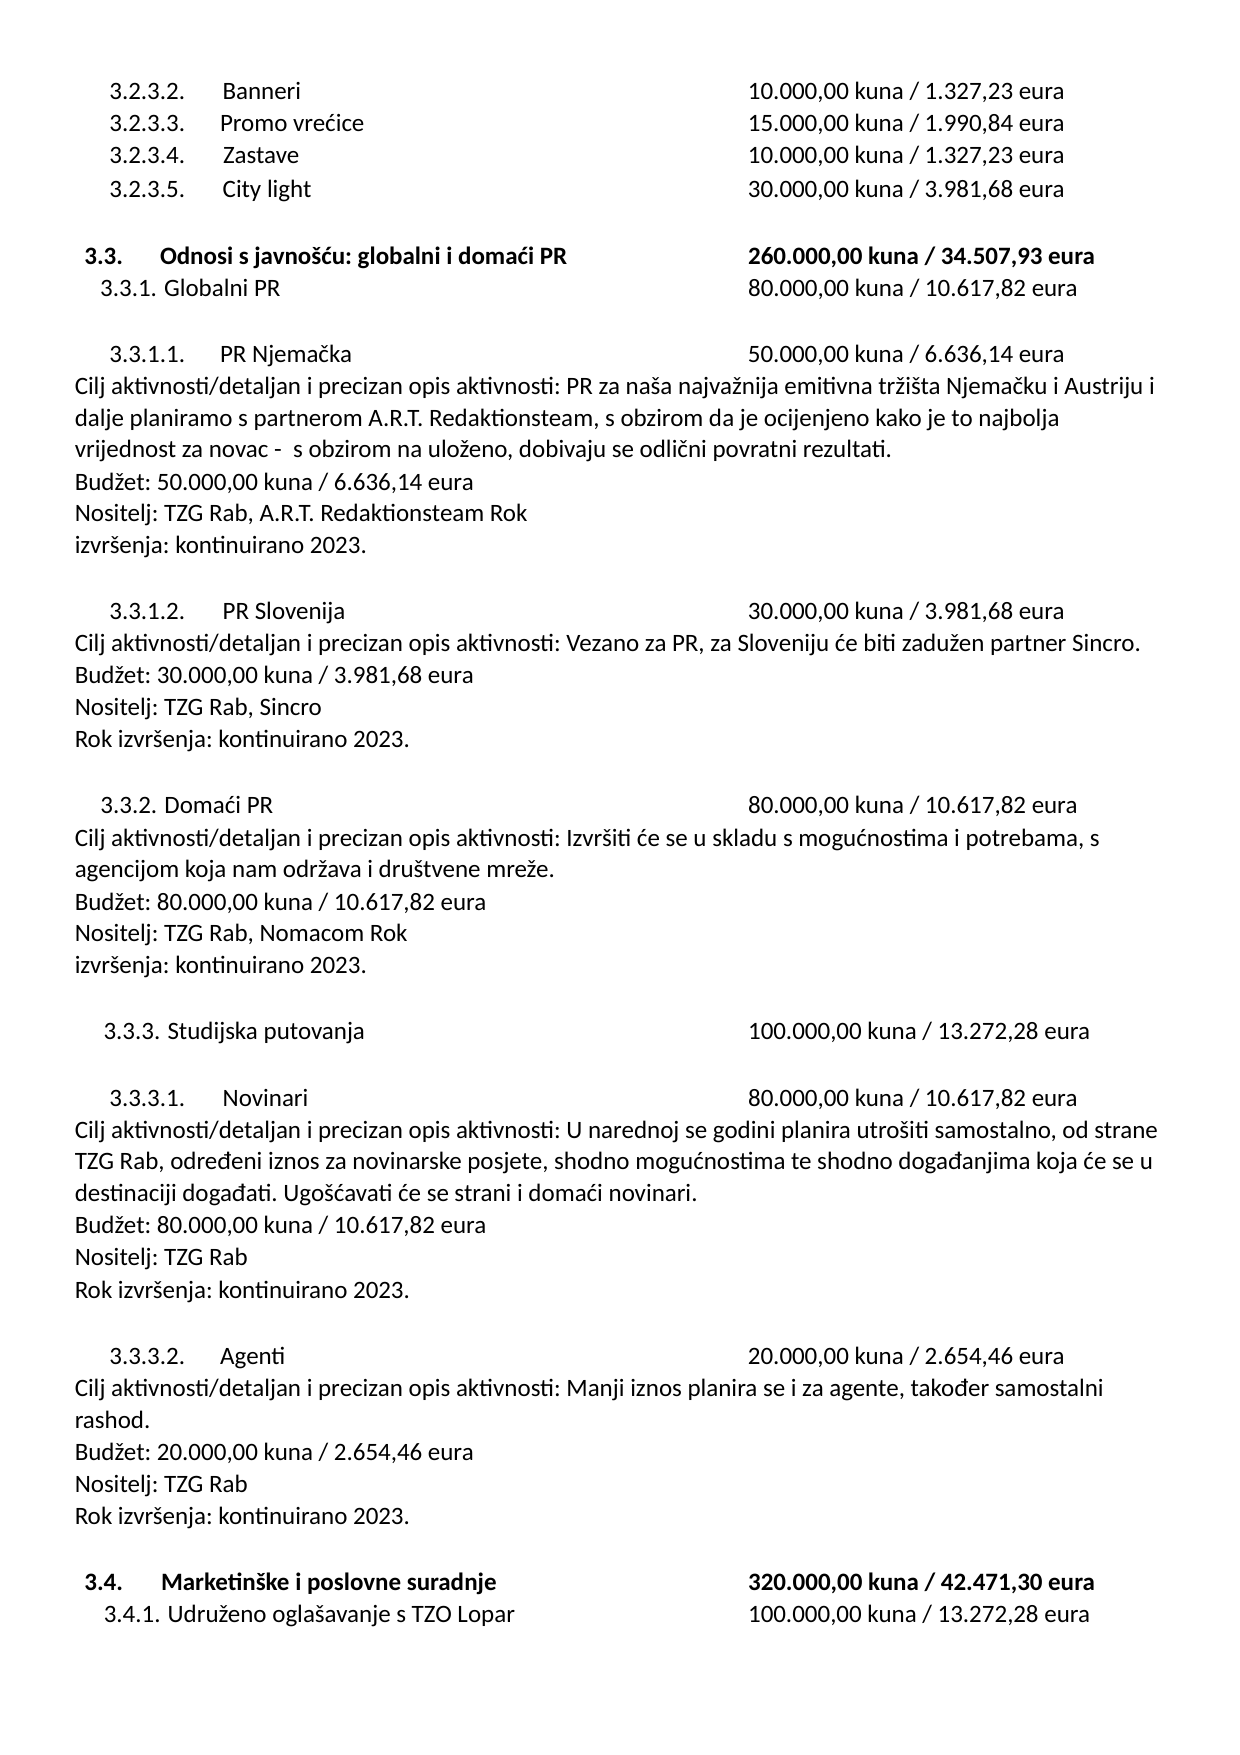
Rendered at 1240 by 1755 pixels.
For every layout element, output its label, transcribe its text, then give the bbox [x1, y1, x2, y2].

text 3.3.3. Studijska putovanja 100.000,00 kuna / 13.272,28 eura [1, 1015, 1165, 1046]
text 3.2.3.5. City light 30.000,00 kuna / 3.981,68 eura [1, 174, 1165, 204]
text 3.4. Marketinške i poslovne suradnje 320.000,00 kuna / 42.471,30 eura [1, 1566, 1165, 1597]
text 3.3.2. Domaći PR 80.000,00 kuna / 10.617,82 eura [1, 790, 1165, 820]
text 3.3. Odnosi s javnošću: globalni i domaći PR 260.000,00 kuna / 34.507,93 eura [1, 240, 1165, 270]
text Cilj aktivnosti/detaljan i precizan opis aktivnosti: Vezano za PR, za Sloveniju će biti zadužen partner Sincro. Budžet: 30.000,00 kuna / 3.981,68 eura [74, 627, 1163, 690]
text Rok izvršenja: kontinuirano 2023. [74, 1274, 1163, 1304]
text Cilj aktivnosti/detaljan i precizan opis aktivnosti: U narednoj se godini planira utrošiti samostalno, od strane TZG Rab, određeni iznos za novinarske posjete, shodno mogućnostima te shodno događanjima koja će se u destinaciji događati. Ugošćavati će se strani i domaći novinari. [74, 1114, 1163, 1208]
text 3.3.1.1. PR Njemačka 50.000,00 kuna / 6.636,14 eura [1, 338, 1165, 369]
text Nositelj: TZG Rab [74, 1468, 1163, 1499]
text Nositelj: TZG Rab [74, 1242, 1163, 1272]
text 3.3.3.2. Agenti 20.000,00 kuna / 2.654,46 eura [1, 1340, 1165, 1370]
text Cilj aktivnosti/detaljan i precizan opis aktivnosti: Manji iznos planira se i za agente, također samostalni rashod. [74, 1372, 1163, 1434]
text Nositelj: TZG Rab, Sincro [74, 691, 1163, 722]
text 3.2.3.2. Banneri 10.000,00 kuna / 1.327,23 eura [1, 75, 1165, 106]
text Rok izvršenja: kontinuirano 2023. [74, 723, 1163, 754]
text 3.3.1. Globalni PR 80.000,00 kuna / 10.617,82 eura [1, 272, 1165, 302]
text 3.4.1. Udruženo oglašavanje s TZO Lopar 100.000,00 kuna / 13.272,28 eura [1, 1599, 1165, 1629]
text Budžet: 80.000,00 kuna / 10.617,82 eura [74, 1209, 1163, 1240]
text Budžet: 50.000,00 kuna / 6.636,14 eura Nositelj: TZG Rab, A.R.T. Redaktionsteam Rok izvršenja: kontinuirano 2023. [74, 466, 535, 560]
text Rok izvršenja: kontinuirano 2023. [74, 1500, 1163, 1531]
text 3.3.3.1. Novinari 80.000,00 kuna / 10.617,82 eura [1, 1082, 1165, 1112]
text 3.2.3.3. Promo vrećice 15.000,00 kuna / 1.990,84 eura [1, 107, 1165, 138]
text Budžet: 20.000,00 kuna / 2.654,46 eura [74, 1436, 1163, 1466]
text 3.2.3.4. Zastave 10.000,00 kuna / 1.327,23 eura [1, 139, 1165, 170]
text 3.3.1.2. PR Slovenija 30.000,00 kuna / 3.981,68 eura [1, 595, 1165, 626]
text Cilj aktivnosti/detaljan i precizan opis aktivnosti: PR za naša najvažnija emitivna tržišta Njemačku i Austriju i dalje planiramo s partnerom A.R.T. Redaktionsteam, s obzirom da je ocijenjeno kako je to najbolja vrijednost za novac - s obzirom na uloženo, dobivaju se odlični povratni rezultati. [74, 370, 1163, 464]
text Cilj aktivnosti/detaljan i precizan opis aktivnosti: Izvršiti će se u skladu s mogućnostima i potrebama, s agencijom koja nam održava i društvene mreže. [74, 822, 1163, 884]
text Budžet: 80.000,00 kuna / 10.617,82 eura Nositelj: TZG Rab, Nomacom Rok izvršenja: kontinuirano 2023. [74, 886, 488, 979]
